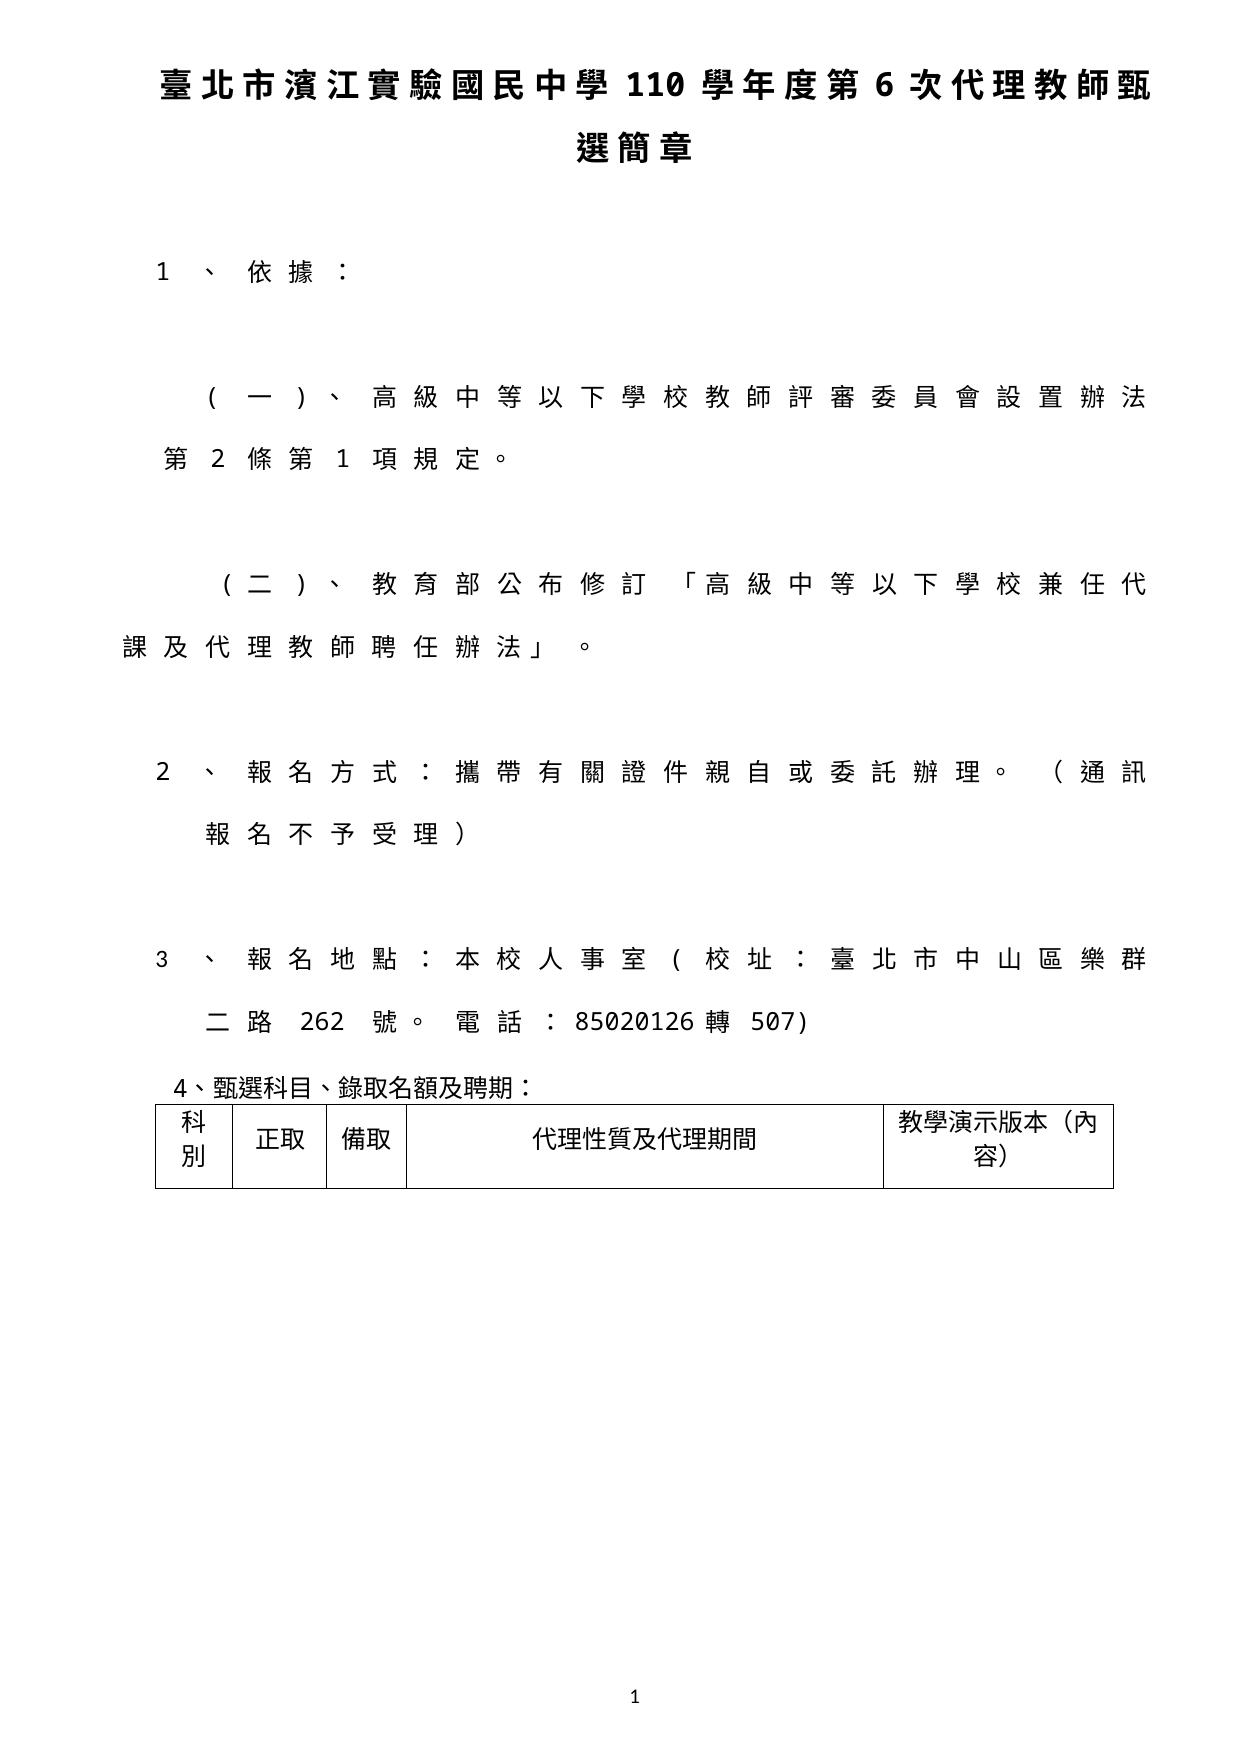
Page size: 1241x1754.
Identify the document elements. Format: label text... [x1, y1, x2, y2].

text (一)、高級中等以下學校教師評審委員會設置辦法第2條第1項規定。 [143, 354, 1155, 479]
table_header 正取 [233, 1105, 326, 1188]
list 報名地點：本校人事室(校址：臺北市中山區樂群二路262號。電話：85020126轉507) [143, 916, 1155, 1041]
text (二)、教育部公布修訂「高級中等以下學校兼任代課及代理教師聘任辦法」。 [113, 541, 1155, 666]
list 甄選科目、錄取名額及聘期： [173, 1071, 1155, 1104]
table_header 教學演示版本（內容） [884, 1105, 1113, 1188]
list 報名方式：攜帶有關證件親自或委託辦理。（通訊報名不予受理） [143, 729, 1155, 854]
table_header 科別 [156, 1105, 232, 1188]
table_header 備取 [327, 1105, 406, 1188]
table_header 代理性質及代理期間 [407, 1105, 883, 1188]
list 依據： [143, 229, 1155, 291]
text 臺北市濱江實驗國民中學110學年度第6次代理教師甄選簡章 [113, 41, 1155, 166]
